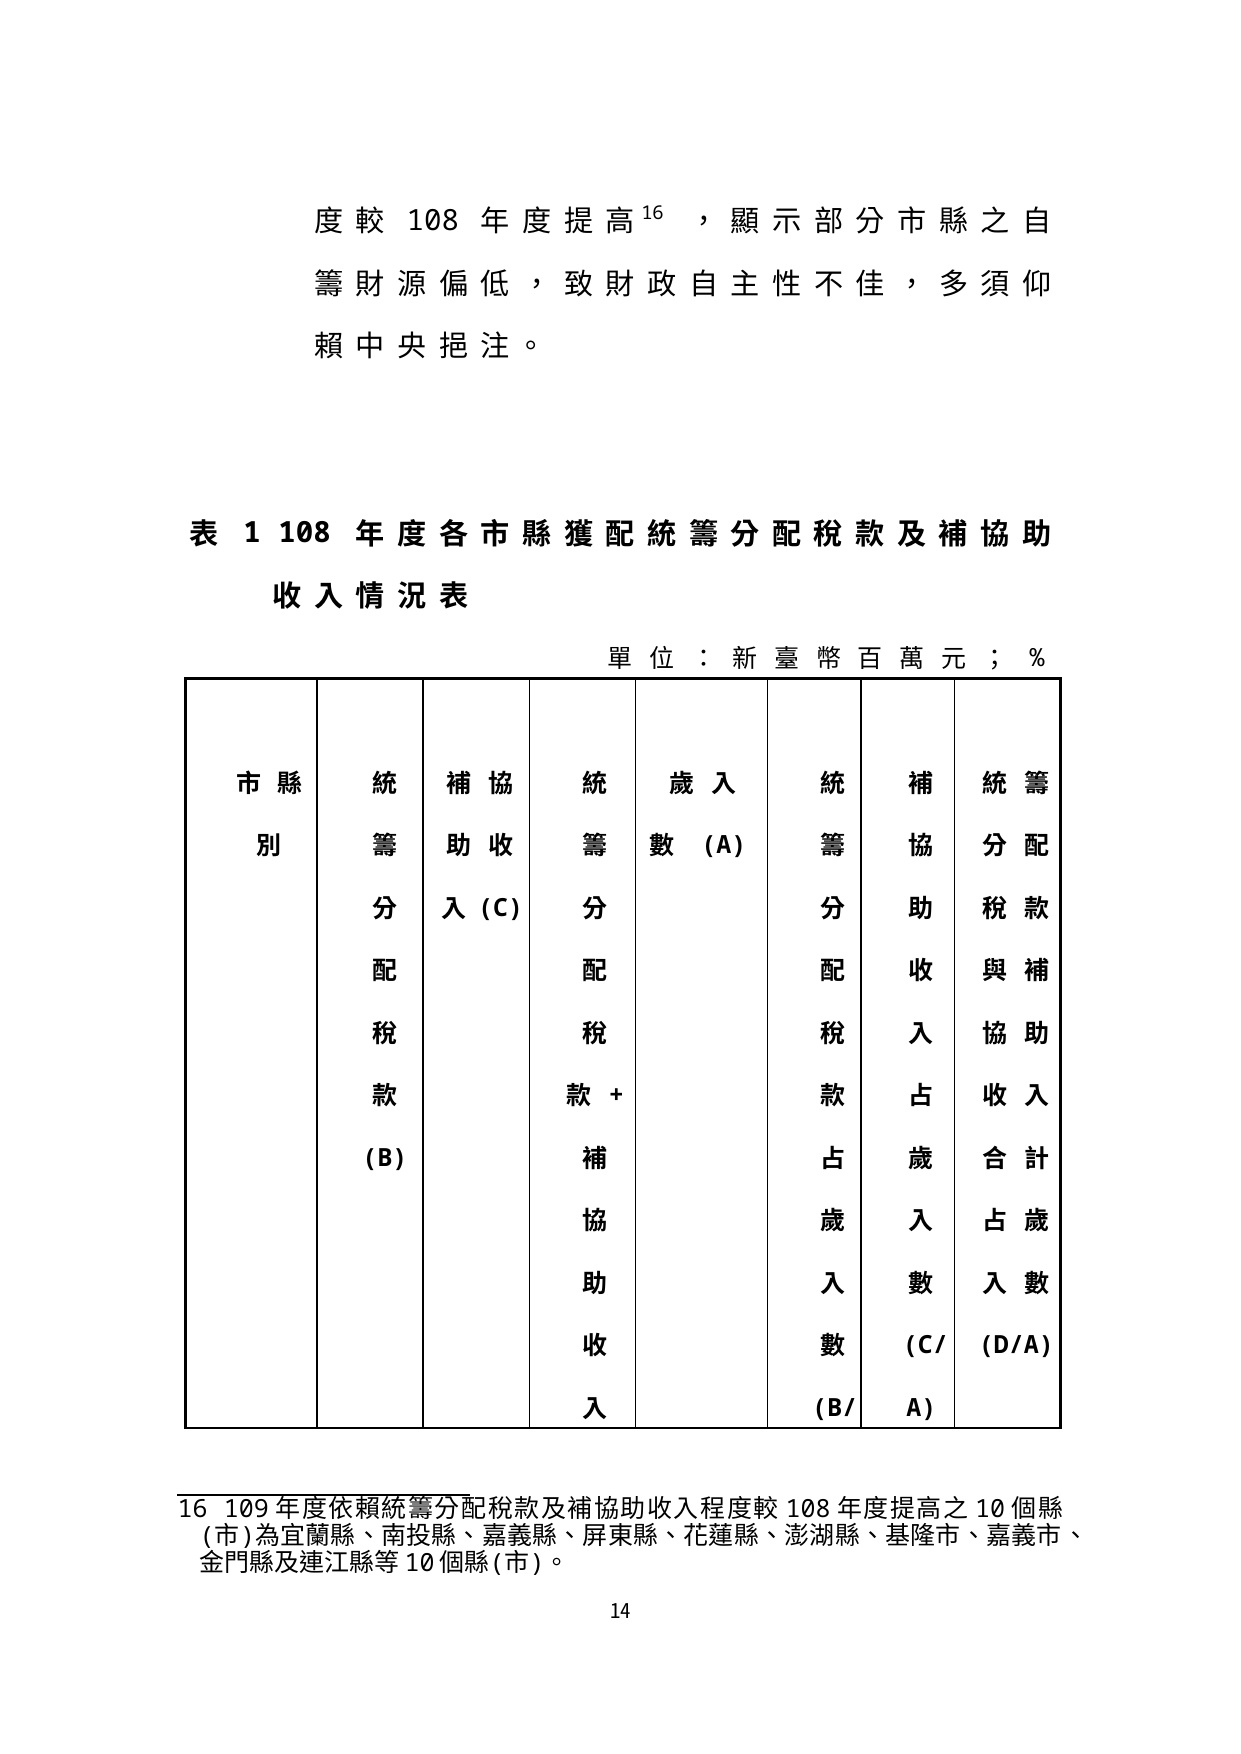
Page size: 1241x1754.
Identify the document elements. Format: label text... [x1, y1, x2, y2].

table_header 市縣別 [187, 680, 316, 1427]
text 另以個別市縣而言，109年度6都中臺中市及臺南市等2個直轄市依賴統籌分配稅款及補協助收入程度較108年度提高；另109年度16縣(市)中，有7個縣(市)依賴統籌分配稅款及補協助收入程度超逾歲入之8成，其中有1個縣(市)甚超逾9成，且109年度有10個縣(市)依賴統籌分配稅款及補協助收入程度較108年度提高，顯示部分市縣之自籌財源偏低，致財政自主性不佳，多須仰賴中央挹注。 [271, 177, 1058, 365]
table_header 補協助收入(C) [424, 680, 529, 1427]
table_header 統籌分配稅款與補協助收入合計占歲入數(D/A) [955, 680, 1059, 1427]
table_header 統籌分配稅款+補協助收入(B+C) [530, 680, 635, 1427]
table_header 歲入數(A) [636, 680, 767, 1427]
table_header 統籌分配稅款(B) [318, 680, 422, 1427]
text 表1 108年度各市縣獲配統籌分配稅款及補協助收入情況表 [183, 490, 1058, 615]
text 單位：新臺幣百萬元；% [183, 615, 1058, 677]
table_header 統籌分配稅款占歲入數(B/A) [768, 680, 860, 1427]
text 109年度依賴統籌分配稅款及補協助收入程度較108年度提高之10個縣(市)為宜蘭縣、南投縣、嘉義縣、屏東縣、花蓮縣、澎湖縣、基隆市、嘉義市、金門縣及連江縣等10個縣(市)。 [177, 1496, 1063, 1577]
table_header 補協助收入占歲入數(C/A) [862, 680, 954, 1427]
